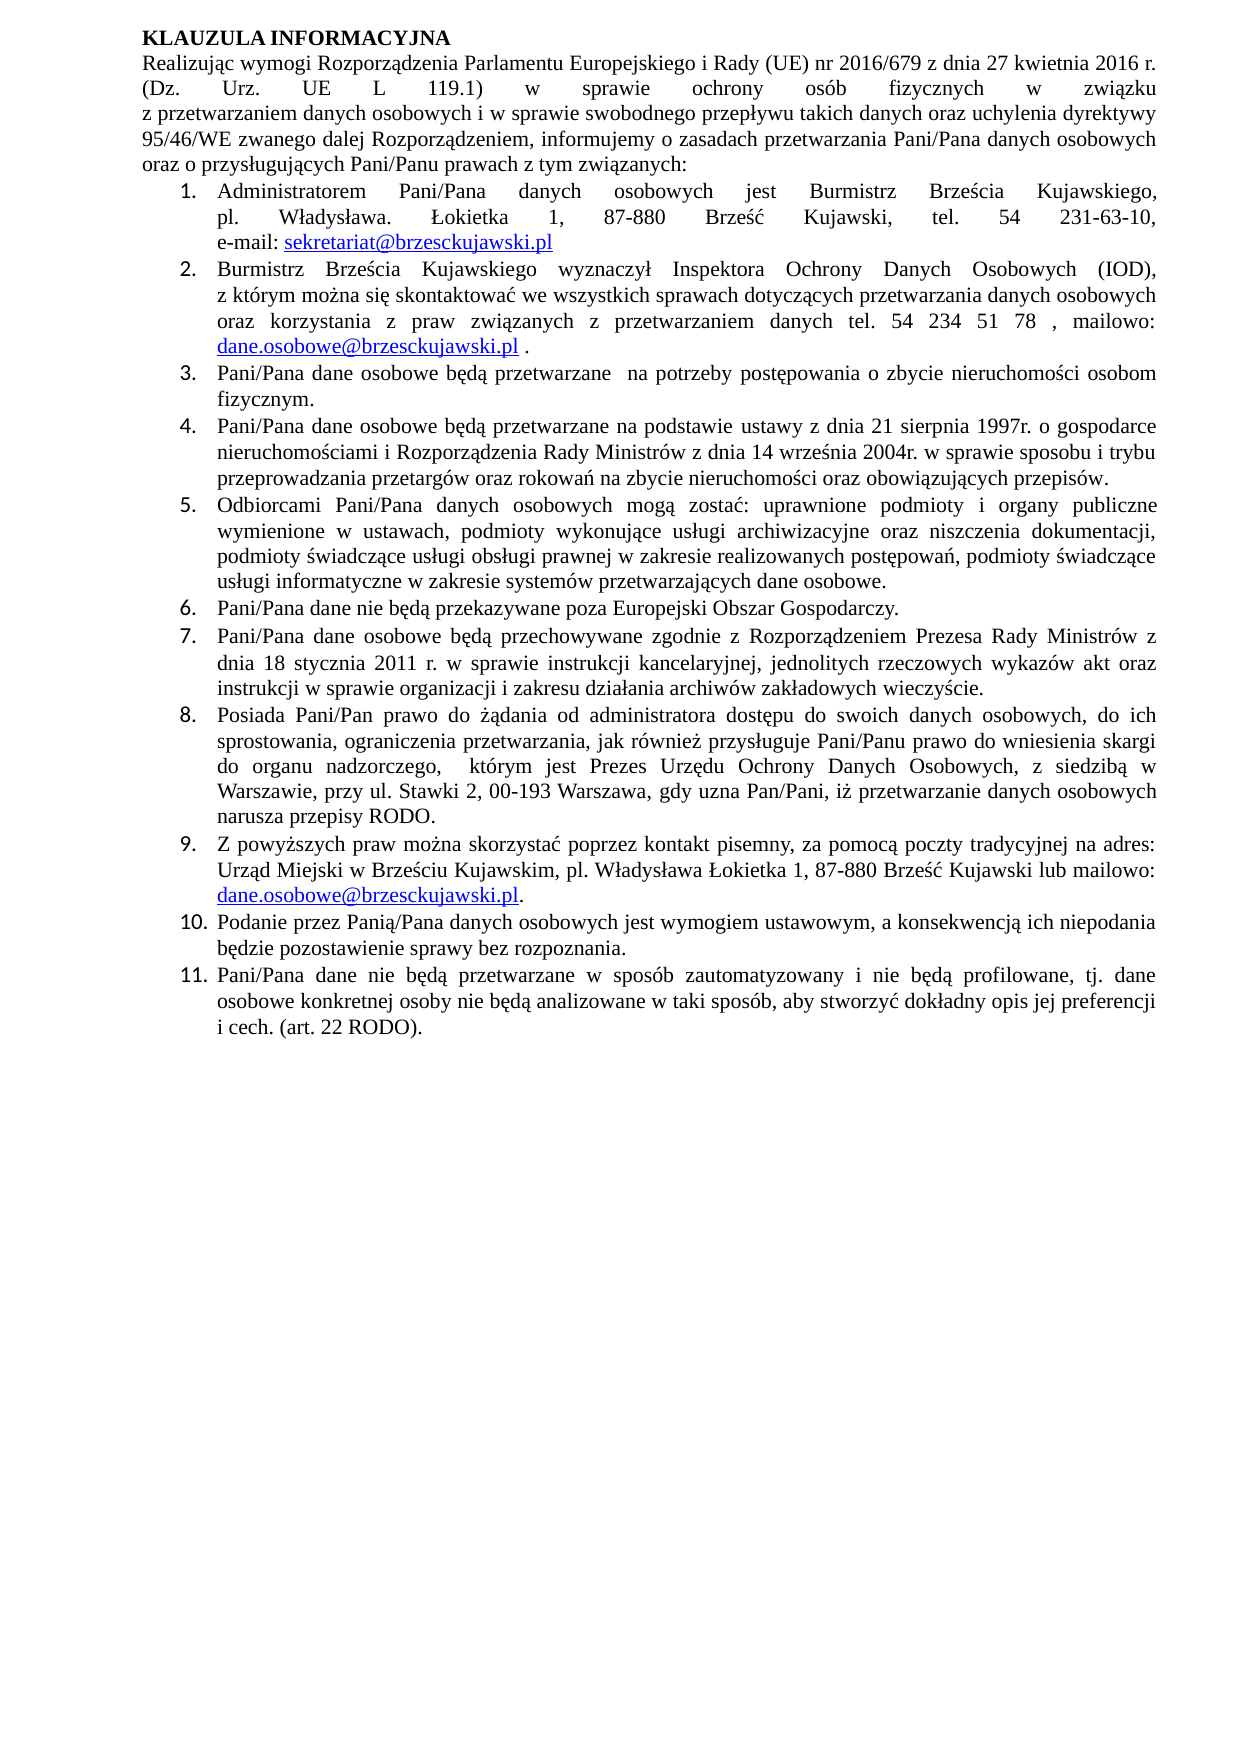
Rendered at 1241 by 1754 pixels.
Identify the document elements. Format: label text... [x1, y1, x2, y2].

list Odbiorcami Pani/Pana danych osobowych mogą zostać: uprawnione podmioty i organy publiczne wymienione w ustawach, podmioty wykonujące usługi archiwizacyjne oraz niszczenia dokumentacji, podmioty świadczące usługi obsługi prawnej w zakresie realizowanych postępowań, podmioty świadczące usługi informatyczne w zakresie systemów przetwarzających dane osobowe. [179, 490, 1157, 593]
list Z powyższych praw można skorzystać poprzez kontakt pisemny, za pomocą poczty tradycyjnej na adres: Urząd Miejski w Brześciu Kujawskim, pl. Władysława Łokietka 1, 87-880 Brześć Kujawski lub mailowo: dane.osobowe@brzesckujawski.pl. [179, 829, 1157, 907]
list Pani/Pana dane nie będą przetwarzane w sposób zautomatyzowany i nie będą profilowane, tj. dane osobowe konkretnej osoby nie będą analizowane w taki sposób, aby stworzyć dokładny opis jej preferencji i cech. (art. 22 RODO). [179, 960, 1157, 1039]
text Realizując wymogi Rozporządzenia Parlamentu Europejskiego i Rady (UE) nr 2016/679 z dnia 27 kwietnia 2016 r. (Dz. Urz. UE L 119.1) w sprawie ochrony osób fizycznych w związku z przetwarzaniem danych osobowych i w sprawie swobodnego przepływu takich danych oraz uchylenia dyrektywy 95/46/WE zwanego dalej Rozporządzeniem, informujemy o zasadach przetwarzania Pani/Pana danych osobowych oraz o przysługujących Pani/Panu prawach z tym związanych: [142, 50, 1157, 176]
list Burmistrz Brześcia Kujawskiego wyznaczył Inspektora Ochrony Danych Osobowych (IOD), z którym można się skontaktować we wszystkich sprawach dotyczących przetwarzania danych osobowych oraz korzystania z praw związanych z przetwarzaniem danych tel. 54 234 51 78 , mailowo: dane.osobowe@brzesckujawski.pl . [179, 254, 1157, 358]
list Podanie przez Panią/Pana danych osobowych jest wymogiem ustawowym, a konsekwencją ich niepodania będzie pozostawienie sprawy bez rozpoznania. [179, 907, 1157, 960]
list Administratorem Pani/Pana danych osobowych jest Burmistrz Brześcia Kujawskiego, pl. Władysława. Łokietka 1, 87-880 Brześć Kujawski, tel. 54 231-63-10, e-mail: sekretariat@brzesckujawski.pl [179, 176, 1157, 254]
text KLAUZULA INFORMACYJNA [142, 25, 1157, 50]
list Pani/Pana dane osobowe będą przetwarzane na potrzeby postępowania o zbycie nieruchomości osobom fizycznym. [179, 358, 1157, 411]
list Pani/Pana dane nie będą przekazywane poza Europejski Obszar Gospodarczy. [179, 593, 1157, 621]
list Pani/Pana dane osobowe będą przechowywane zgodnie z Rozporządzeniem Prezesa Rady Ministrów z dnia 18 stycznia 2011 r. w sprawie instrukcji kancelaryjnej, jednolitych rzeczowych wykazów akt oraz instrukcji w sprawie organizacji i zakresu działania archiwów zakładowych wieczyście. [179, 621, 1157, 700]
list Posiada Pani/Pan prawo do żądania od administratora dostępu do swoich danych osobowych, do ich sprostowania, ograniczenia przetwarzania, jak również przysługuje Pani/Panu prawo do wniesienia skargi do organu nadzorczego, którym jest Prezes Urzędu Ochrony Danych Osobowych, z siedzibą w Warszawie, przy ul. Stawki 2, 00-193 Warszawa, gdy uzna Pan/Pani, iż przetwarzanie danych osobowych narusza przepisy RODO. [179, 700, 1157, 829]
list Pani/Pana dane osobowe będą przetwarzane na podstawie ustawy z dnia 21 sierpnia 1997r. o gospodarce nieruchomościami i Rozporządzenia Rady Ministrów z dnia 14 września 2004r. w sprawie sposobu i trybu przeprowadzania przetargów oraz rokowań na zbycie nieruchomości oraz obowiązujących przepisów. [179, 411, 1157, 490]
